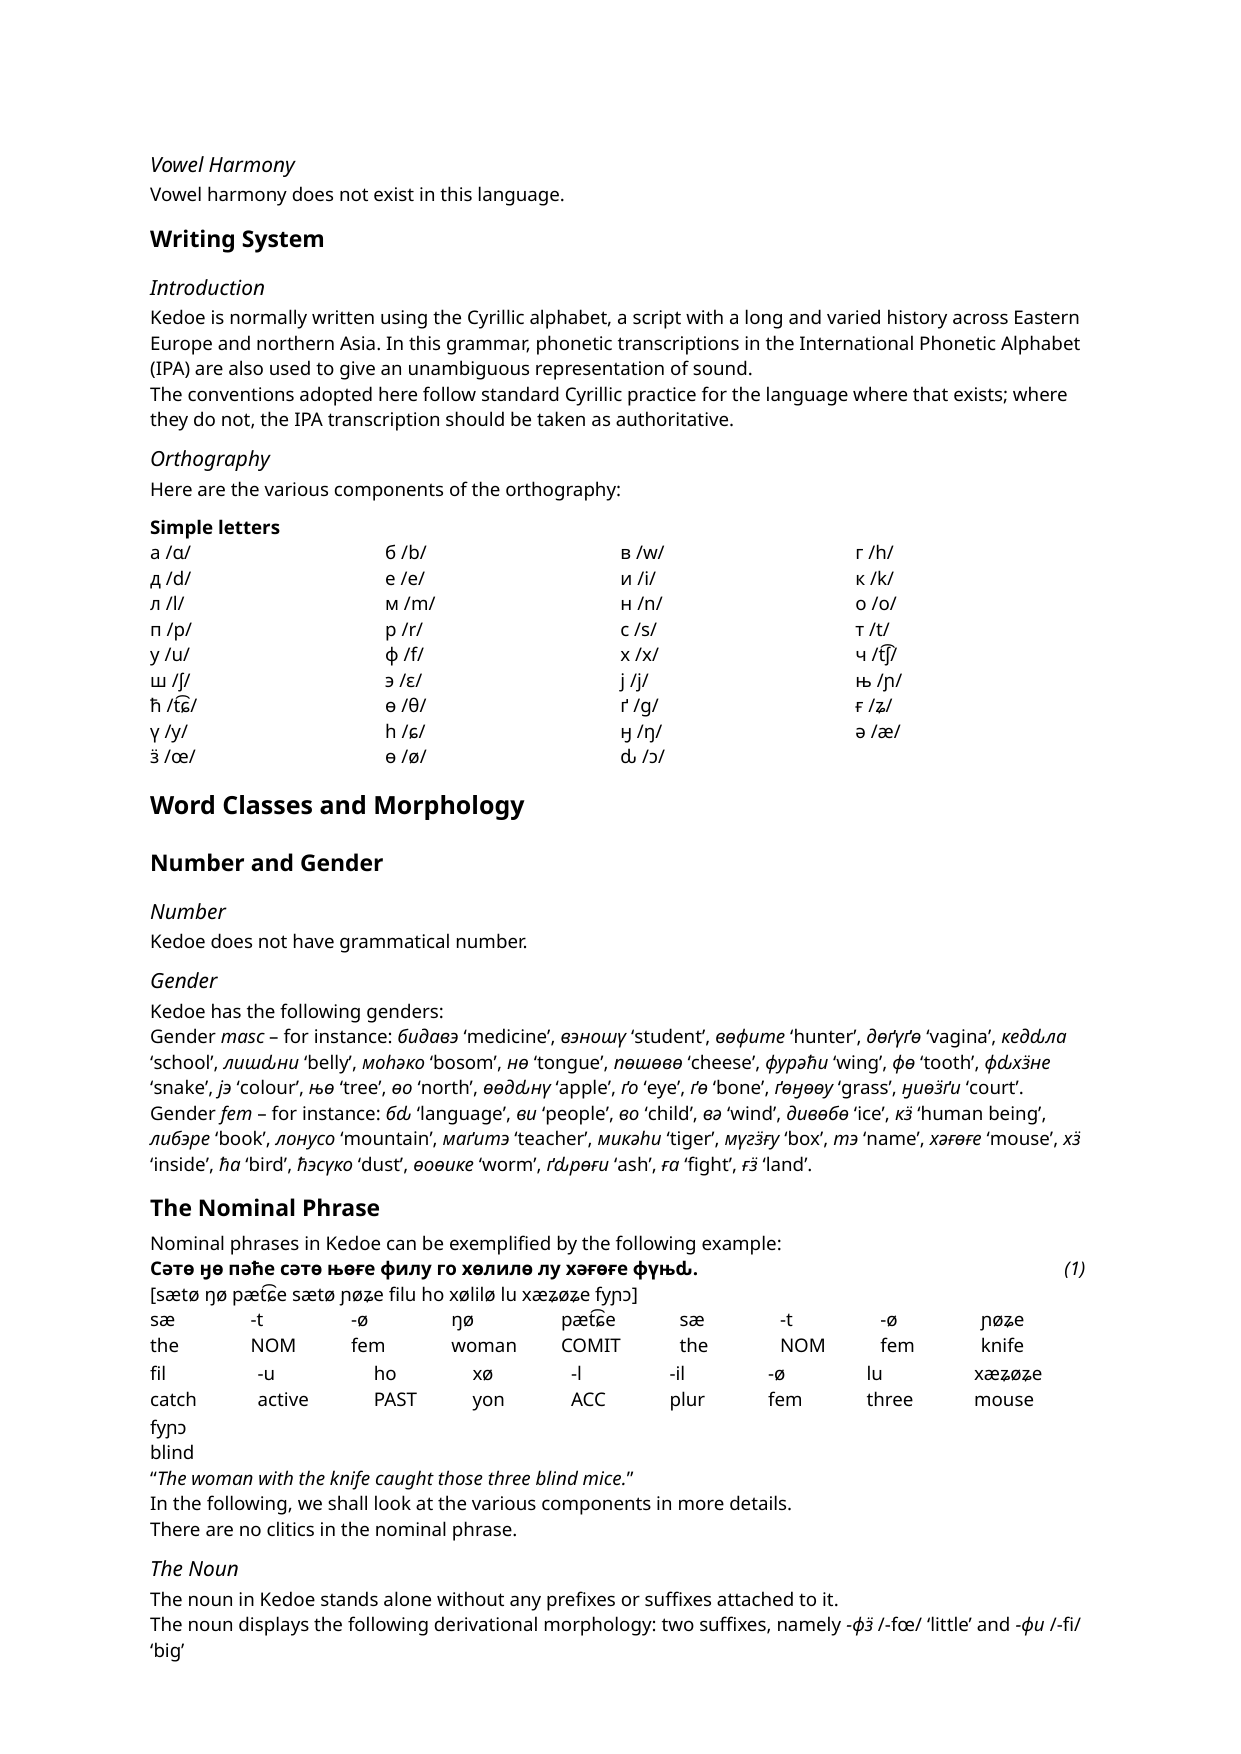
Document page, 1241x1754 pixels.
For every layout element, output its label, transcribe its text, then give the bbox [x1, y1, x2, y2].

table_cell NOM [780, 1332, 880, 1357]
table_cell л /l/ [150, 591, 385, 616]
table_header fyɲɔ [150, 1414, 1090, 1440]
table_header а /ɑ/ [150, 540, 385, 565]
table_cell у /u/ [150, 642, 385, 667]
table_cell three [866, 1386, 974, 1411]
text Gender masc – for instance: бидавэ ‘medicine’, вэношү ‘student’, вөфите ‘hunter’, дөґүґө ‘vagina’, кедԃла ‘school’, лишԃни ‘belly’, моһәко ‘bosom’, нө ‘tongue’, пөшөвө ‘cheese’, фурәћи ‘wing’, фө ‘tooth’, фԃхӟне ‘snake’, јэ ‘colour’, њө ‘tree’, ѳо ‘north’, ѳөдԃнү ‘apple’, ґо ‘eye’, ґө ‘bone’, ґөӈөѳу ‘grass’, ӈиѳӟґи ‘court’. [150, 1024, 1090, 1100]
text Nominal phrases in Kedoe can be exemplified by the following example: [150, 1230, 1090, 1255]
text Simple letters [150, 514, 1090, 539]
table_cell ш /ʃ/ [150, 667, 385, 693]
table_header ŋø [451, 1306, 561, 1332]
table_header -u [258, 1360, 374, 1386]
table_cell ч /t͡ʃ/ [855, 642, 1090, 667]
subtitle Vowel Harmony [150, 150, 1090, 178]
table_cell о /o/ [855, 591, 1090, 616]
table_cell fem [768, 1386, 866, 1411]
subtitle Word Classes and Morphology [150, 788, 1090, 822]
text There are no clitics in the nominal phrase. [150, 1516, 1090, 1542]
text Vowel harmony does not exist in this language. [150, 182, 1090, 207]
table_cell ӈ /ŋ/ [620, 718, 855, 744]
table_cell ґ /ɡ/ [620, 693, 855, 718]
table_cell ү /y/ [150, 718, 385, 744]
table_cell mouse [974, 1386, 1090, 1411]
table_cell ӟ /œ/ [150, 744, 385, 769]
table_cell [855, 744, 1090, 769]
table_header ho [374, 1360, 472, 1386]
table_header lu [866, 1360, 974, 1386]
table_header -t [780, 1306, 880, 1332]
table_cell ћ /t͡ɕ/ [150, 693, 385, 718]
table_header в /w/ [620, 540, 855, 565]
table_header г /h/ [855, 540, 1090, 565]
table_header -ø [880, 1306, 981, 1332]
table_cell ԃ /ɔ/ [620, 744, 855, 769]
table_cell с /s/ [620, 616, 855, 642]
subtitle Writing System [150, 223, 1090, 254]
text Сәтө ӈө пәће сәтө њөғе филу го хөлилө лу хәғөғе фүњԃ. (1) [150, 1255, 1090, 1281]
table_cell ф /f/ [385, 642, 620, 667]
table_cell plur [669, 1386, 768, 1411]
text Kedoe does not have grammatical number. [150, 928, 1090, 954]
table_header fil [150, 1360, 257, 1386]
table_cell х /x/ [620, 642, 855, 667]
table_cell woman [451, 1332, 561, 1357]
table_cell catch [150, 1386, 257, 1411]
table_cell the [150, 1332, 250, 1357]
table_cell ACC [571, 1386, 669, 1411]
subtitle Orthography [150, 444, 1090, 473]
table_cell м /m/ [385, 591, 620, 616]
table_cell к /k/ [855, 565, 1090, 591]
table_header sæ [150, 1306, 250, 1332]
table_cell т /t/ [855, 616, 1090, 642]
table_cell ғ /ʑ/ [855, 693, 1090, 718]
table_header -il [669, 1360, 768, 1386]
table_header pæt͡ɕe [561, 1306, 679, 1332]
table_header -ø [351, 1306, 451, 1332]
text The noun in Kedoe stands alone without any prefixes or suffixes attached to it. [150, 1586, 1090, 1611]
table_cell NOM [250, 1332, 351, 1357]
table_header -l [571, 1360, 669, 1386]
table_cell њ /ɲ/ [855, 667, 1090, 693]
table_cell blind [150, 1440, 1090, 1465]
table_cell COMIT [561, 1332, 679, 1357]
table_cell yon [472, 1386, 571, 1411]
table_cell ө /ø/ [385, 744, 620, 769]
table_cell ѳ /θ/ [385, 693, 620, 718]
table_cell ә /æ/ [855, 718, 1090, 744]
subtitle Number [150, 897, 1090, 925]
table_header -t [250, 1306, 351, 1332]
table_cell д /d/ [150, 565, 385, 591]
table_cell и /i/ [620, 565, 855, 591]
table_header -ø [768, 1360, 866, 1386]
table_header ɲøʑe [981, 1306, 1090, 1332]
table_cell н /n/ [620, 591, 855, 616]
text [sætø ŋø pæt͡ɕe sætø ɲøʑe filu ho xølilø lu xæʑøʑe fyɲɔ] [150, 1281, 1090, 1306]
text Kedoe is normally written using the Cyrillic alphabet, a script with a long and varied history across Eastern Europe and northern Asia. In this grammar, phonetic transcriptions in the International Phonetic Alphabet (IPA) are also used to give an unambiguous representation of sound. [150, 304, 1090, 381]
text Kedoe has the following genders: [150, 998, 1090, 1024]
table_cell active [258, 1386, 374, 1411]
subtitle Gender [150, 967, 1090, 995]
table_cell the [679, 1332, 780, 1357]
subtitle The Noun [150, 1554, 1090, 1583]
table_cell э /ɛ/ [385, 667, 620, 693]
subtitle Introduction [150, 273, 1090, 301]
table_header sæ [679, 1306, 780, 1332]
text “The woman with the knife caught those three blind mice.” [150, 1465, 1090, 1491]
table_cell һ /ɕ/ [385, 718, 620, 744]
text Gender fem – for instance: бԃ ‘language’, ви ‘people’, во ‘child’, вә ‘wind’, дивөбө ‘ice’, кӟ ‘human being’, либэре ‘book’, лонусо ‘mountain’, маґитэ ‘teacher’, микәһи ‘tiger’, мүгӟғу ‘box’, тэ ‘name’, хәғөғе ‘mouse’, хӟ ‘inside’, ћа ‘bird’, ћэсүко ‘dust’, ѳоѳике ‘worm’, ґԃрөғи ‘ash’, ға ‘fight’, ғӟ ‘land’. [150, 1100, 1090, 1177]
subtitle The Nominal Phrase [150, 1192, 1090, 1224]
table_cell fem [351, 1332, 451, 1357]
table_header xæʑøʑe [974, 1360, 1090, 1386]
table_cell р /r/ [385, 616, 620, 642]
subtitle Number and Gender [150, 847, 1090, 878]
text Here are the various components of the orthography: [150, 476, 1090, 501]
table_cell ј /j/ [620, 667, 855, 693]
text The conventions adopted here follow standard Cyrillic practice for the language where that exists; where they do not, the IPA transcription should be taken as authoritative. [150, 381, 1090, 432]
table_header б /b/ [385, 540, 620, 565]
table_cell PAST [374, 1386, 472, 1411]
table_cell е /e/ [385, 565, 620, 591]
text In the following, we shall look at the various components in more details. [150, 1491, 1090, 1516]
table_cell п /p/ [150, 616, 385, 642]
table_cell fem [880, 1332, 981, 1357]
table_cell knife [981, 1332, 1090, 1357]
text The noun displays the following derivational morphology: two suffixes, namely -фӟ /-fœ/ ‘little’ and -фи /-fi/ ‘big’ [150, 1611, 1090, 1662]
table_header xø [472, 1360, 571, 1386]
